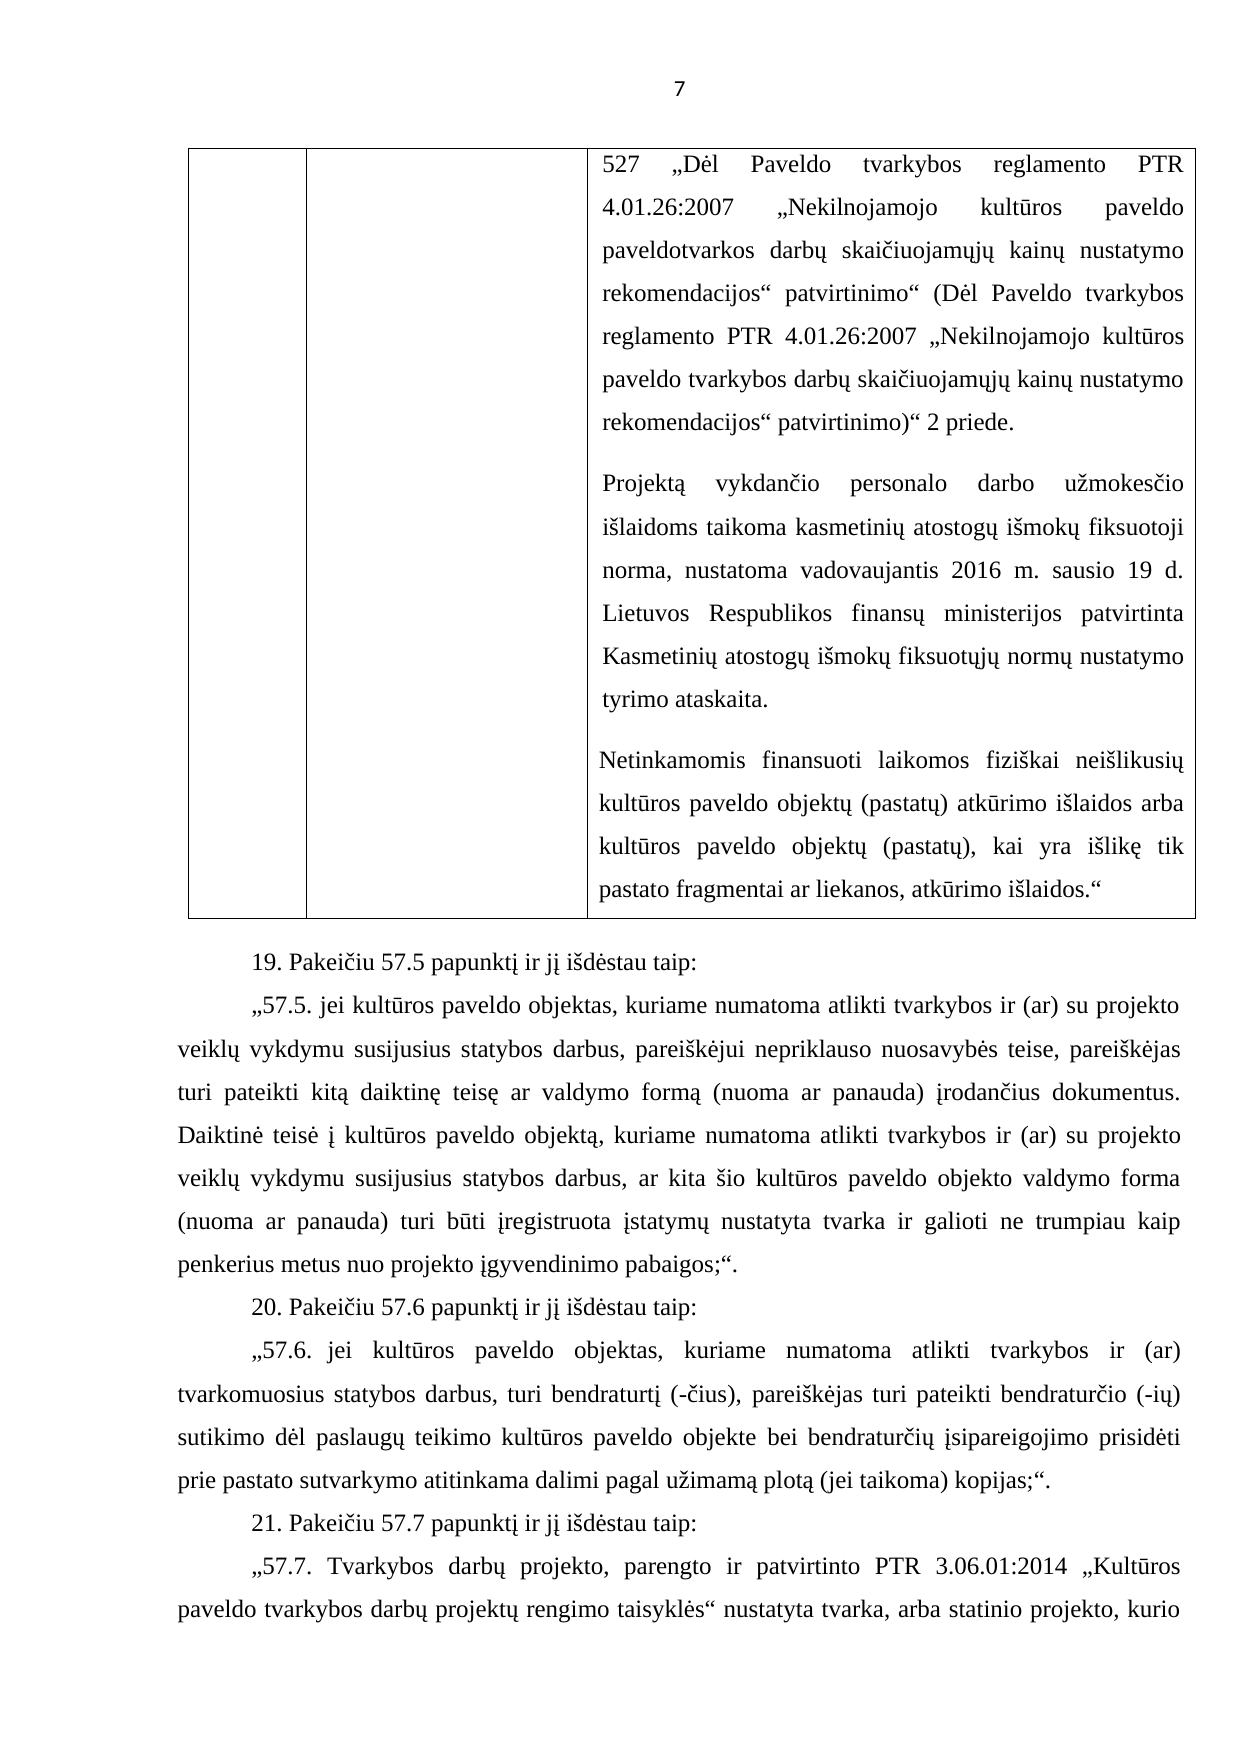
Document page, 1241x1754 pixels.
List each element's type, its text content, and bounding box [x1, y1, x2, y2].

table_header Tinkamomis finansuoti laikomos viešojo ir privataus nekilnojamojo kultūros paveldo tvarkybos darbų – taikomųjų tyrimų, tvarkybos darbų projektavimo, ekspertizės, projekto vykdymo priežiūros, atlikimo, remonto, avarinės grėsmės pašalinimo, restauravimo ir konservavimo išlaidos, išskyrus tokias konservavimo išlaidas, kurios skirtos kultūros paveldo statinio (jo dalių) užkonservavimui, kai nustojama juo naudotis arba uždraudžiami jame vykdomi darbai. Aprašo 11.2 ir 11.3 papunkčiuose nustatytais atvejais tinkamomis finansuoti išlaidomis taip pat laikomos: 1) kultūros paveldo objektų (pastatų/patalpų) tvarkybos ir (ar) tvarkomųjų statybos darbų išlaidos; 2) tvarkomųjų statybos ir (ar) tvarkybos darbams atlikti būtinos inžinerinės paslaugos, numatytos Lietuvos Respublikos statybos įstatyme ir Lietuvos Respublikos nekilnojamojo kultūros paveldo apsaugos įstatyme. Kultūros paveldo objektų taikomųjų tyrimų išlaidos negali viršyti dydžių, nustatytų Paveldo tvarkybos reglamente PTR 4.01.26:2007 „Nekilnojamojo kultūros paveldo tvarkybos darbų skaičiuojamųjų kainų nustatymo rekomendacijos“, patvirtintame Lietuvos Respublikos kultūros ministro 2007 m. rugpjūčio 8 d. įsakymu Nr. ĮV-527 „Dėl Paveldo tvarkybos reglamento PTR 4.01.26:2007 „Nekilnojamojo kultūros paveldo paveldotvarkos darbų skaičiuojamųjų kainų nustatymo rekomendacijos“ patvirtinimo“ (Dėl Paveldo tvarkybos reglamento PTR 4.01.26:2007 „Nekilnojamojo kultūros paveldo tvarkybos darbų skaičiuojamųjų kainų nustatymo rekomendacijos“ patvirtinimo)“ 2 priede. Projektą vykdančio personalo darbo užmokesčio išlaidoms taikoma kasmetinių atostogų išmokų fiksuotoji norma, nustatoma vadovaujantis 2016 m. sausio 19 d. Lietuvos Respublikos finansų ministerijos patvirtinta Kasmetinių atostogų išmokų fiksuotųjų normų nustatymo tyrimo ataskaita. Netinkamomis finansuoti laikomos fiziškai neišlikusių kultūros paveldo objektų (pastatų) atkūrimo išlaidos arba kultūros paveldo objektų (pastatų), kai yra išlikę tik pastato fragmentai ar liekanos, atkūrimo išlaidos.“ [588, 149, 1195, 918]
table_header [189, 149, 306, 918]
text 21. Pakeičiu 57.7 papunktį ir jį išdėstau taip: [177, 1508, 1181, 1537]
text 20. Pakeičiu 57.6 papunktį ir jį išdėstau taip: [177, 1292, 1181, 1321]
text „57.6. jei kultūros paveldo objektas, kuriame numatoma atlikti tvarkybos ir (ar) tvarkomuosius statybos darbus, turi bendraturtį (-čius), pareiškėjas turi pateikti bendraturčio (-ių) sutikimo dėl paslaugų teikimo kultūros paveldo objekte bei bendraturčių įsipareigojimo prisidėti prie pastato sutvarkymo atitinkama dalimi pagal užimamą plotą (jei taikoma) kopijas;“. [177, 1336, 1181, 1494]
text „57.7. Tvarkybos darbų projekto, parengto ir patvirtinto PTR 3.06.01:2014 „Kultūros paveldo tvarkybos darbų projektų rengimo taisyklės“ nustatyta tvarka, arba statinio projekto, kurio [177, 1551, 1181, 1623]
text „57.5. jei kultūros paveldo objektas, kuriame numatoma atlikti tvarkybos ir (ar) su projekto veiklų vykdymu susijusius statybos darbus, pareiškėjui nepriklauso nuosavybės teise, pareiškėjas turi pateikti kitą daiktinę teisę ar valdymo formą (nuoma ar panauda) įrodančius dokumentus. Daiktinė teisė į kultūros paveldo objektą, kuriame numatoma atlikti tvarkybos ir (ar) su projekto veiklų vykdymu susijusius statybos darbus, ar kita šio kultūros paveldo objekto valdymo forma (nuoma ar panauda) turi būti įregistruota įstatymų nustatyta tvarka ir galioti ne trumpiau kaip penkerius metus nuo projekto įgyvendinimo pabaigos;“. [177, 991, 1181, 1278]
text 19. Pakeičiu 57.5 papunktį ir jį išdėstau taip: [177, 947, 1181, 976]
table_header [307, 149, 587, 918]
